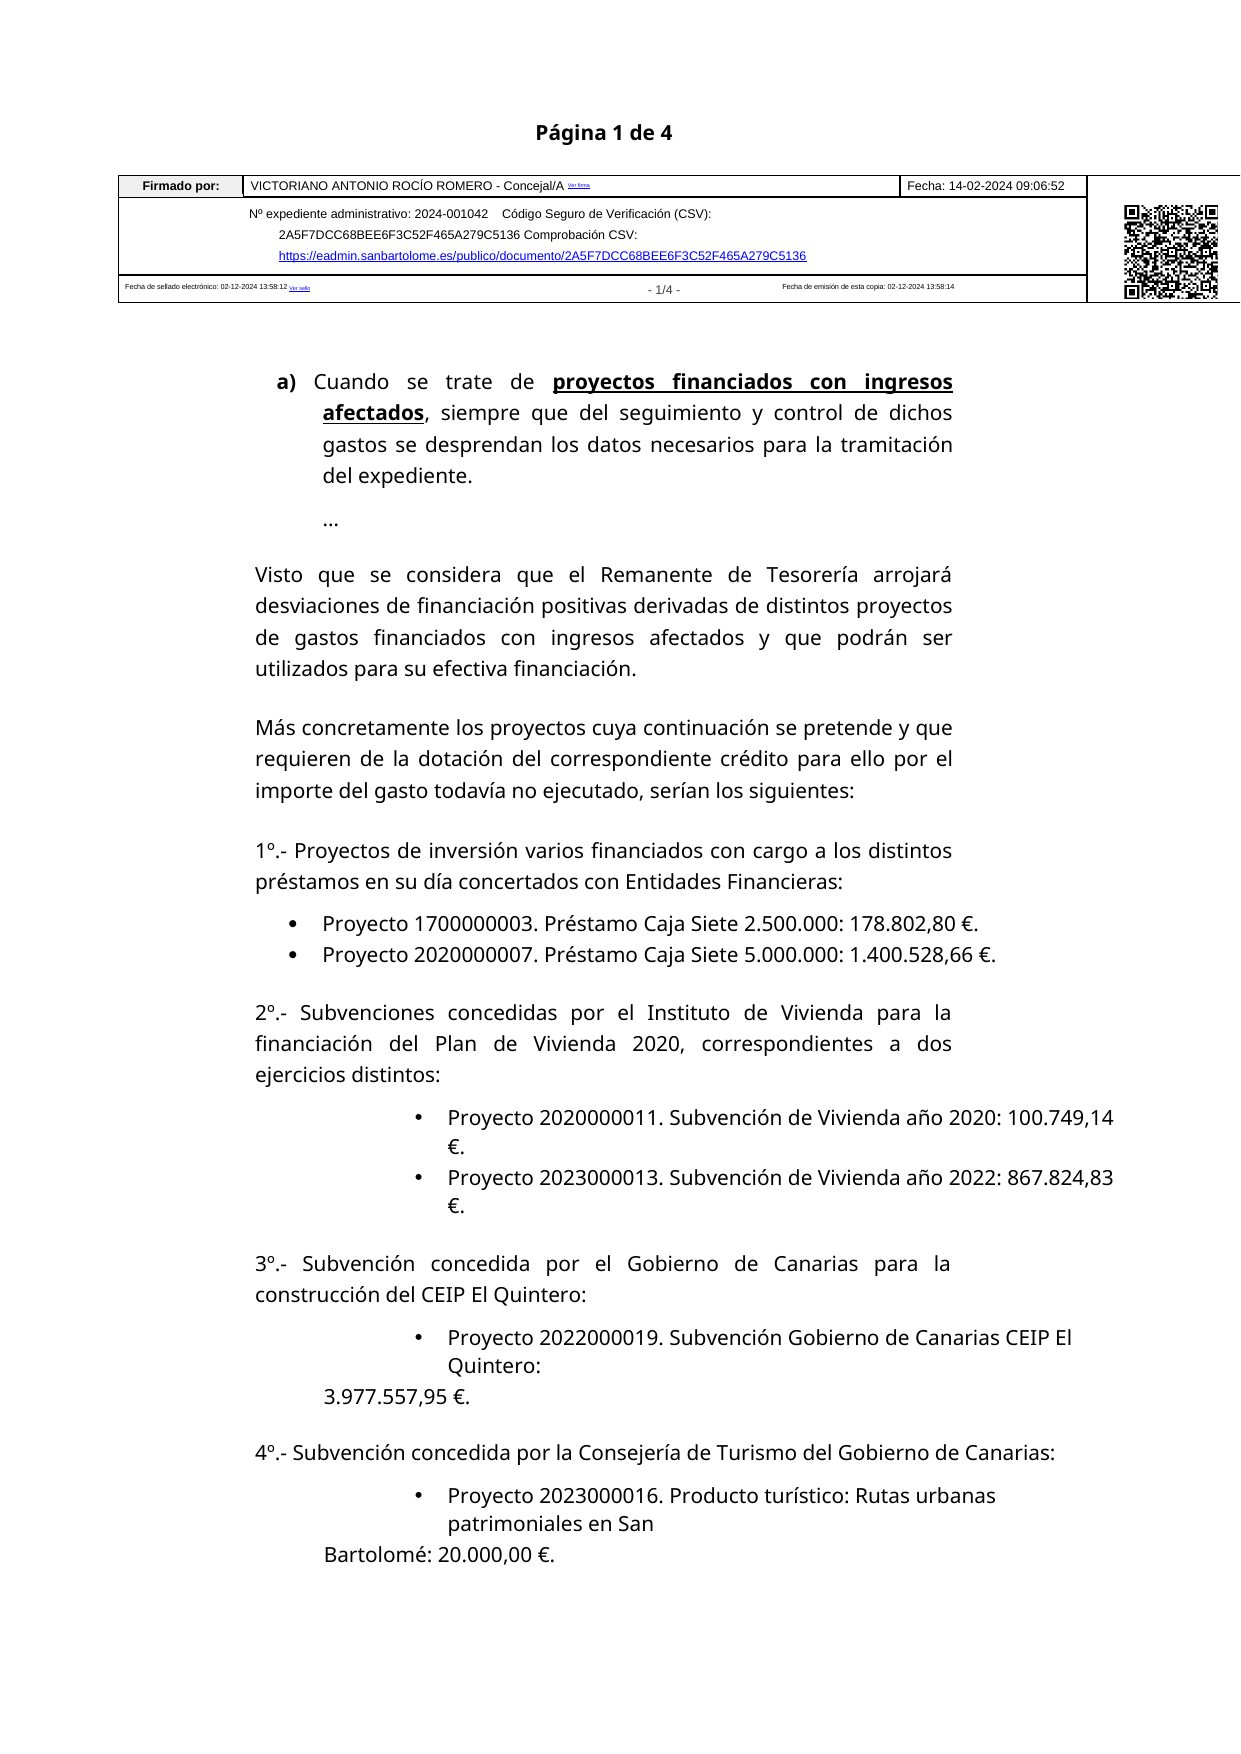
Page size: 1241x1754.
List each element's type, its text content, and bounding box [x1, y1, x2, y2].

table_header [1088, 176, 1240, 302]
text  Proyecto 2020000007. Préstamo Caja Siete 5.000.000: 1.400.528,66 €. [289, 941, 1122, 969]
text 2º.- Subvenciones concedidas por el Instituto de Vivienda para la financiación del Plan de Vivienda 2020, correspondientes a dos ejercicios distintos: [255, 998, 953, 1089]
text Visto que se considera que el Remanente de Tesorería arrojará desviaciones de financiación positivas derivadas de distintos proyectos de gastos financiados con ingresos afectados y que podrán ser utilizados para su efectiva financiación. [255, 560, 953, 682]
table_header Fecha: 14-02-2024 09:06:52 [901, 176, 1086, 196]
text 4º.- Subvención concedida por la Consejería de Turismo del Gobierno de Canarias: [255, 1438, 1122, 1467]
text Bartolomé: 20.000,00 €. [323, 1540, 1122, 1568]
text 3.977.557,95 €. [323, 1382, 1122, 1410]
list Proyecto 2023000016. Producto turístico: Rutas urbanas patrimoniales en San [414, 1481, 1122, 1538]
text  Proyecto 1700000003. Préstamo Caja Siete 2.500.000: 178.802,80 €. [289, 909, 1122, 938]
text Más concretamente los proyectos cuya continuación se pretende y que requieren de la dotación del correspondiente crédito para ello por el importe del gasto todavía no ejecutado, serían los siguientes: [255, 713, 953, 804]
list Proyecto 2020000011. Subvención de Vivienda año 2020: 100.749,14 €. [414, 1103, 1122, 1160]
text 1º.- Proyectos de inversión varios financiados con cargo a los distintos préstamos en su día concertados con Entidades Financieras: [255, 836, 954, 896]
text a) Cuando se trate de proyectos financiados con ingresos afectados, siempre que del seguimiento y control de dichos gastos se desprendan los datos necesarios para la tramitación del expediente. [276, 367, 953, 489]
table_header VICTORIANO ANTONIO ROCÍO ROMERO - Concejal/A Ver firma [244, 176, 899, 196]
text … [322, 504, 1122, 532]
table_cell Nº expediente administrativo: 2024-001042 Código Seguro de Verificación (CSV): 2A5F7DCC68BEE6F3C52F465A279C5136 Comprobación CSV: https://eadmin.sanbartolome.es/publico/documento/2A5F7DCC68BEE6F3C52F465A279C5136 [119, 198, 1086, 274]
list Proyecto 2023000013. Subvención de Vivienda año 2022: 867.824,83 €. [414, 1163, 1122, 1220]
list Proyecto 2022000019. Subvención Gobierno de Canarias CEIP El Quintero: [414, 1323, 1122, 1379]
table_header Firmado por: [119, 176, 242, 194]
text 3º.- Subvención concedida por el Gobierno de Canarias para la construcción del CEIP El Quintero: [255, 1249, 952, 1308]
text Página 1 de 4 [279, 118, 928, 147]
table_cell Fecha de sellado electrónico: 02-12-2024 13:58:12 Ver sello - 1/4 - Fecha de emisión de esta copia: 02-12-2024 13:58:14 [119, 276, 1086, 302]
